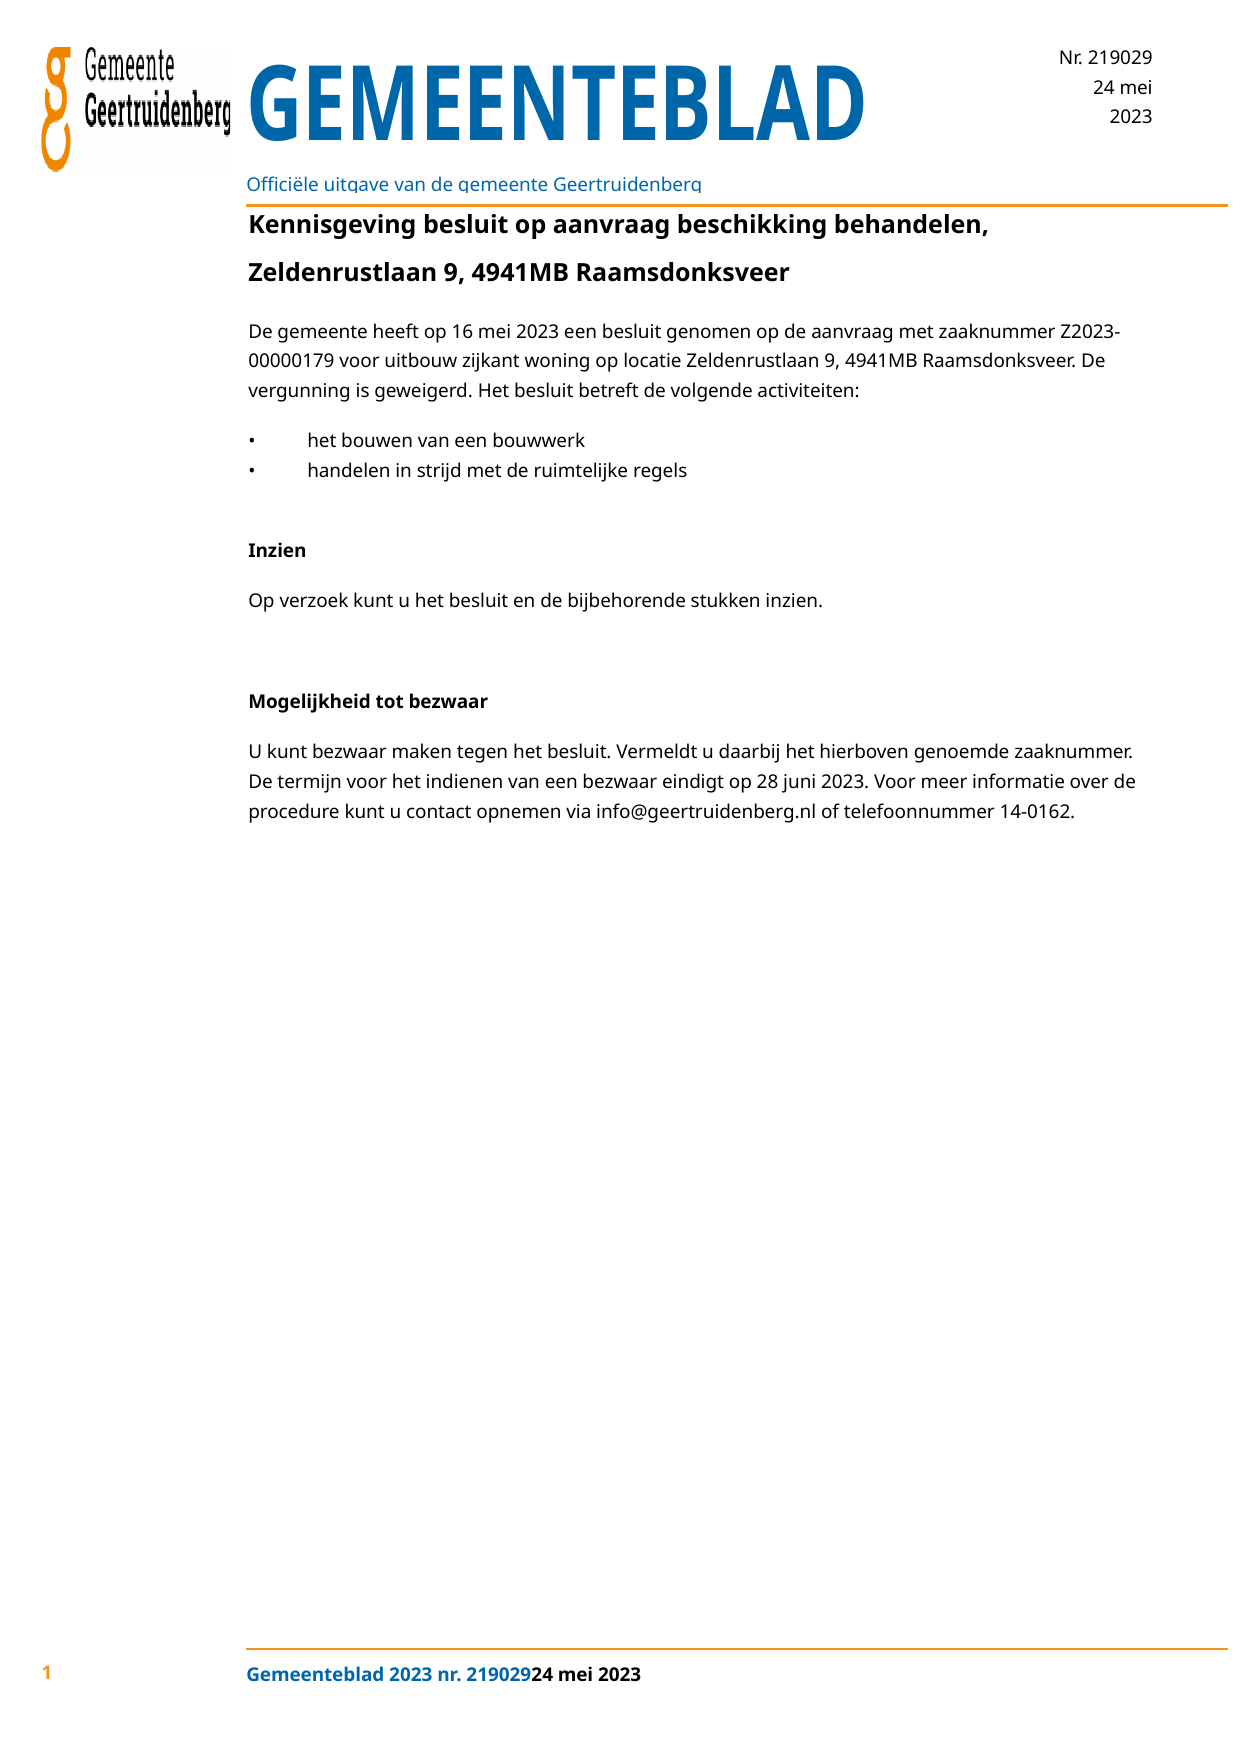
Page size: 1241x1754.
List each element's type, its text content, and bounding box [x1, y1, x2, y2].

text U kunt bezwaar maken tegen het besluit. Vermeldt u daarbij het hierboven genoemde zaaknummer. De termijn voor het indienen van een bezwaar eindigt op 28 juni 2023. Voor meer informatie over de procedure kunt u contact opnemen via info@geertruidenberg.nl of telefoonnummer 14-0162. [248, 739, 1152, 824]
list het bouwen van een bouwwerk [248, 427, 1152, 453]
text Op verzoek kunt u het besluit en de bijbehorende stukken inzien. [248, 587, 1152, 613]
picture [41, 47, 231, 172]
text Kennisgeving besluit op aanvraag beschikking behandelen, Zeldenrustlaan 9, 4941MB Raamsdonksveer [248, 207, 1152, 288]
text Mogelijkheid tot bezwaar [248, 688, 1152, 714]
text Inzien [248, 537, 1152, 563]
list handelen in strijd met de ruimtelijke regels [248, 457, 1152, 483]
text De gemeente heeft op 16 mei 2023 een besluit genomen op de aanvraag met zaaknummer Z2023-00000179 voor uitbouw zijkant woning op locatie Zeldenrustlaan 9, 4941MB Raamsdonksveer. De vergunning is geweigerd. Het besluit betreft de volgende activiteiten: [248, 318, 1152, 403]
